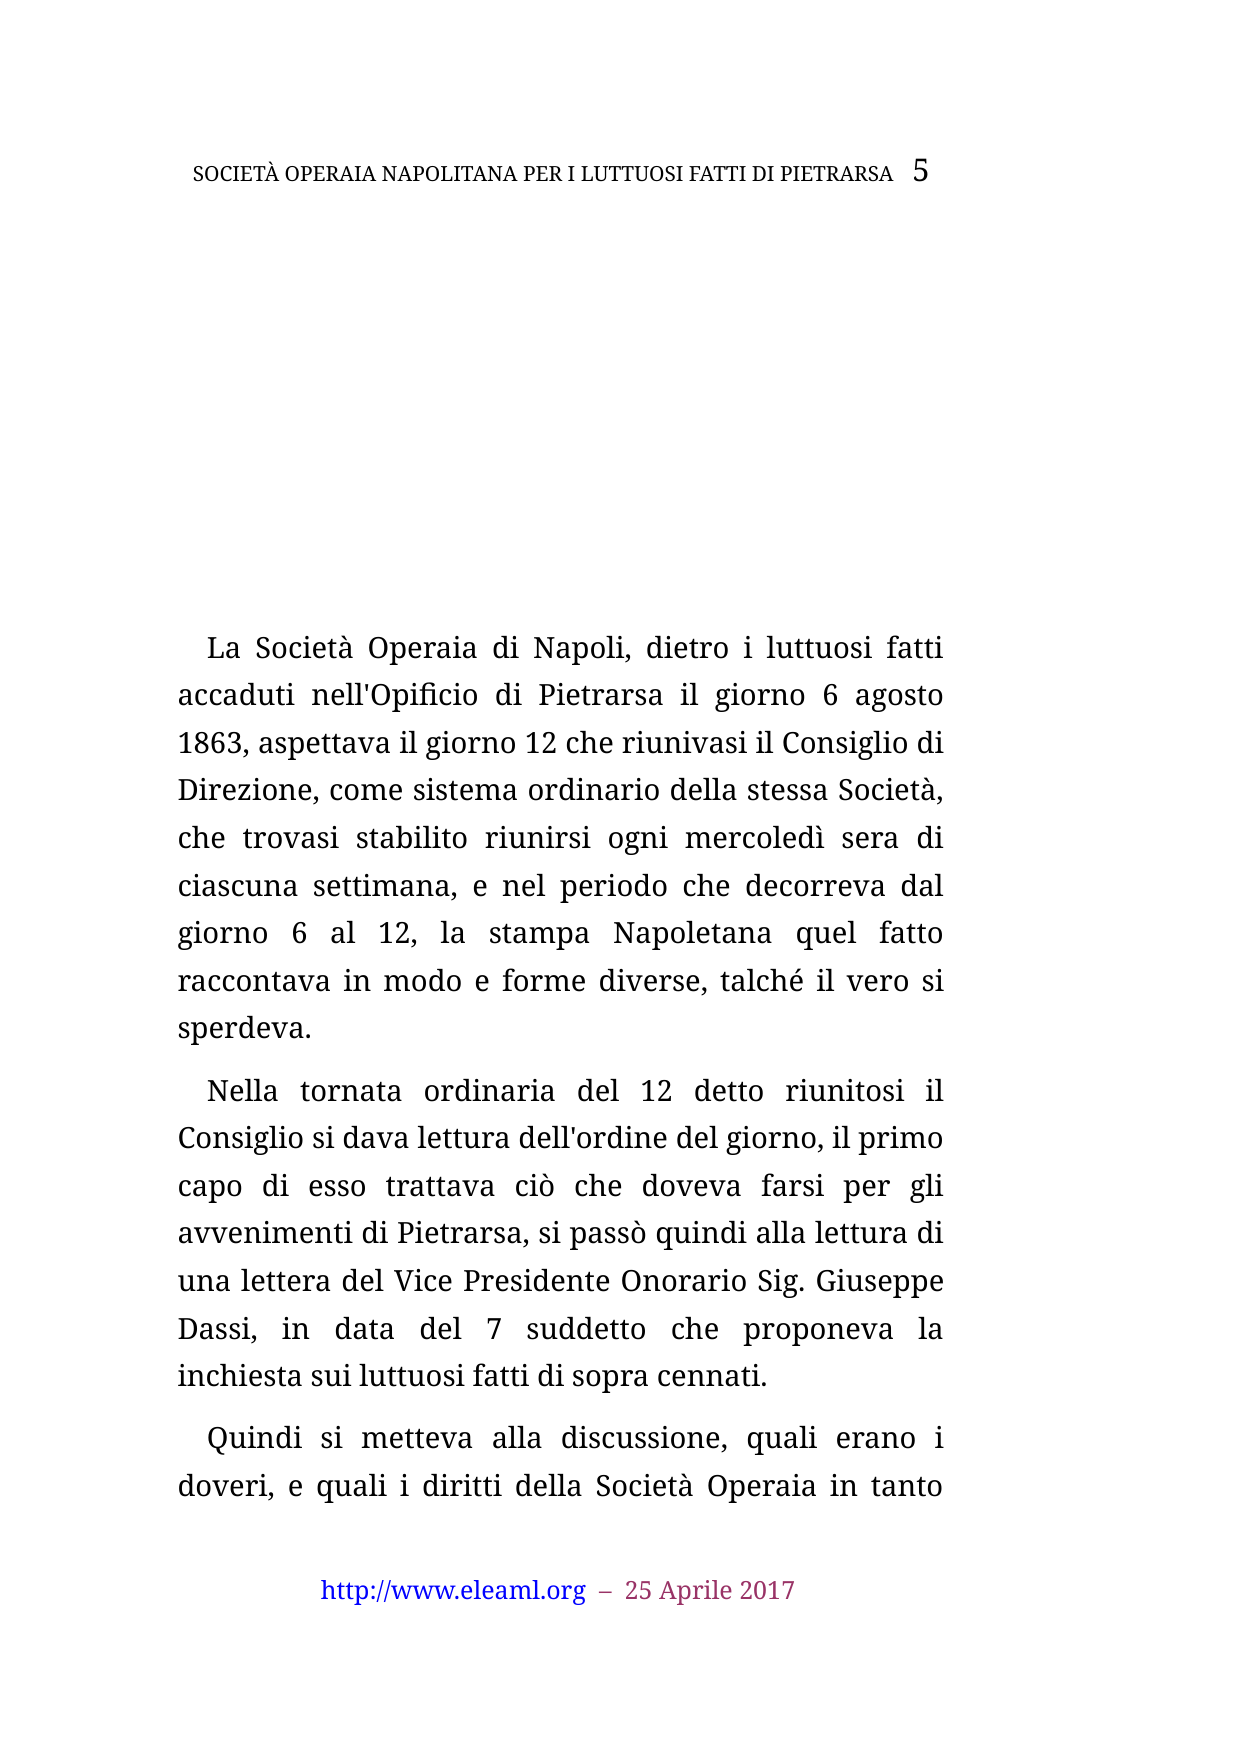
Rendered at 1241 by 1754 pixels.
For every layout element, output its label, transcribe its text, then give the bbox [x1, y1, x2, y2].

text Nella tornata ordinaria del 12 detto riunitosi il Consiglio si dava lettura dell'ordine del giorno, il primo capo di esso trattava ciò che doveva farsi per gli avvenimenti di Pietrarsa, si passò quindi alla lettura di una lettera del Vice Presidente Onorario Sig. Giuseppe Dassi, in data del 7 suddetto che proponeva la inchiesta sui luttuosi fatti di sopra cennati. [177, 1070, 945, 1395]
text La Società Operaia di Napoli, dietro i luttuosi fatti accaduti nell'Opificio di Pietrarsa il giorno 6 agosto 1863, aspettava il giorno 12 che riunivasi il Consiglio di Direzione, come sistema ordinario della stessa Società, che trovasi stabilito riunirsi ogni mercoledì sera di ciascuna settimana, e nel periodo che decorreva dal giorno 6 al 12, la stampa Napoletana quel fatto raccontava in modo e forme diverse, talché il vero si sperdeva. [177, 627, 945, 1047]
text Quindi si metteva alla discussione, quali erano i doveri, e quali i diritti della Società Operaia in tanto [177, 1418, 945, 1505]
